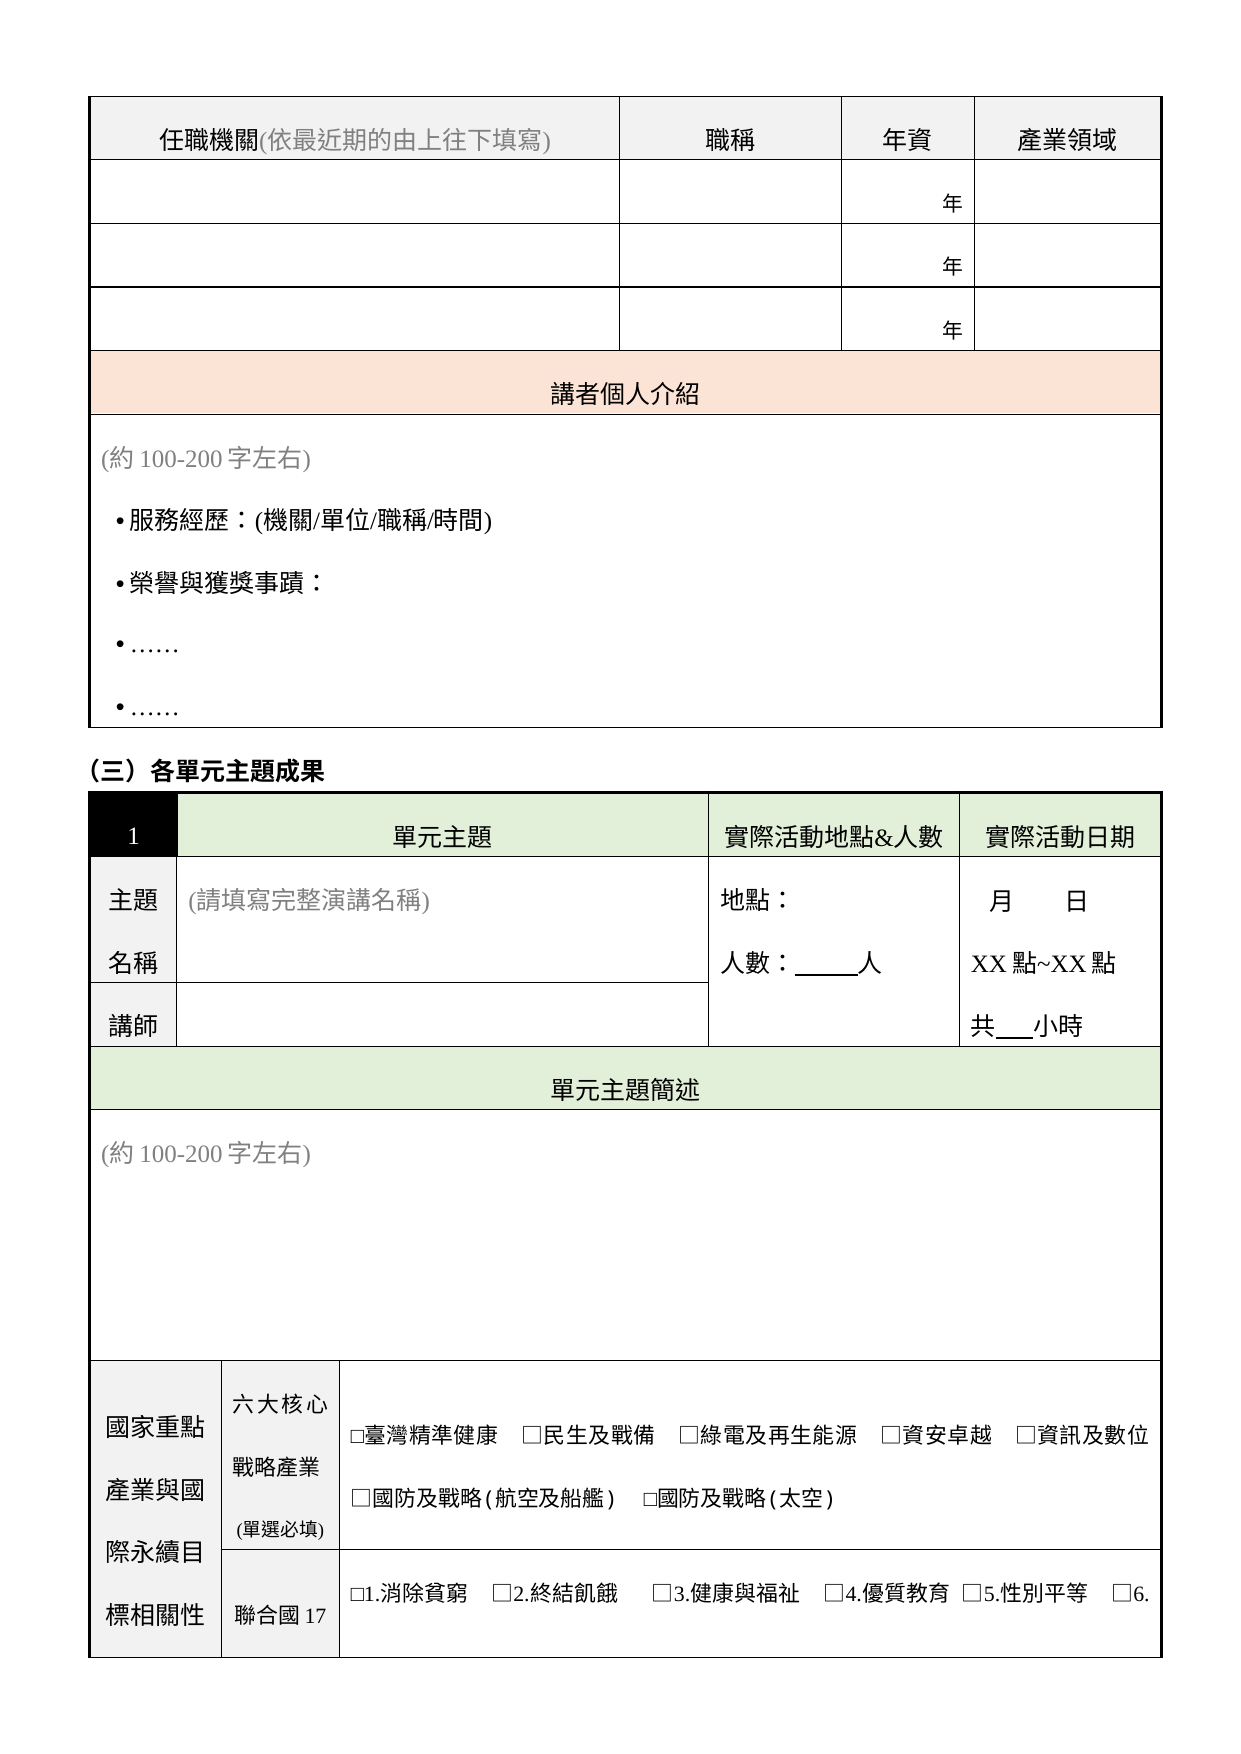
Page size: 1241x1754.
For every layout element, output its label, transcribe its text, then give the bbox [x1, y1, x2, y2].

table_cell 月 日 XX點~XX點 共 小時 [960, 857, 1160, 1046]
table_cell 講者個人介紹 [91, 351, 1160, 413]
table_cell 主題名稱 [91, 857, 176, 982]
table_cell 年 [842, 160, 974, 223]
table_cell [91, 160, 619, 223]
table_cell 國家重點產業與國際永續目標相關性 [91, 1361, 221, 1657]
table_cell 職稱 [620, 97, 841, 159]
table_cell 六大核心 戰略產業 (單選必填) [222, 1361, 339, 1549]
table_cell [975, 224, 1160, 286]
table_header 1 [91, 794, 175, 856]
table_cell [91, 224, 619, 286]
table_cell □臺灣精準健康 □民生及戰備 □綠電及再生能源 □資安卓越 □資訊及數位 □國防及戰略(航空及船艦) □國防及戰略(太空) [340, 1361, 1160, 1549]
table_cell 聯合國17 [222, 1550, 339, 1657]
table_cell [620, 160, 841, 223]
table_cell 年 [842, 288, 974, 350]
table_cell 產業領域 [975, 97, 1160, 159]
table_cell [975, 288, 1160, 350]
table_cell 年 [842, 224, 974, 286]
table_header 實際活動地點&人數 [709, 794, 959, 856]
table_cell (請填寫完整演講名稱) [177, 857, 708, 982]
table_cell (約100-200字左右) [91, 1110, 1160, 1360]
table_cell [620, 288, 841, 350]
table_cell 單元主題簡述 [91, 1047, 1160, 1109]
table_header 實際活動日期 [960, 794, 1160, 856]
table_cell (約100-200字左右) 服務經歷：(機關/單位/職稱/時間) 榮譽與獲獎事蹟： …… …… [91, 415, 1160, 727]
table_cell 年資 [842, 97, 974, 159]
table_cell [975, 160, 1160, 223]
table_cell 講師 [91, 983, 176, 1046]
table_cell 地點： 人數： 人 [709, 857, 959, 1046]
table_cell [620, 224, 841, 286]
table_cell [177, 983, 708, 1046]
table_cell 任職機關(依最近期的由上往下填寫) [91, 97, 619, 159]
table_header 單元主題 [178, 794, 708, 856]
table_cell [91, 288, 619, 350]
table_cell □1.消除貧窮 □2.終結飢餓 □3.健康與福祉 □4.優質教育 □5.性別平等 □6. [340, 1550, 1160, 1657]
text （三）各單元主題成果 [75, 728, 1165, 791]
